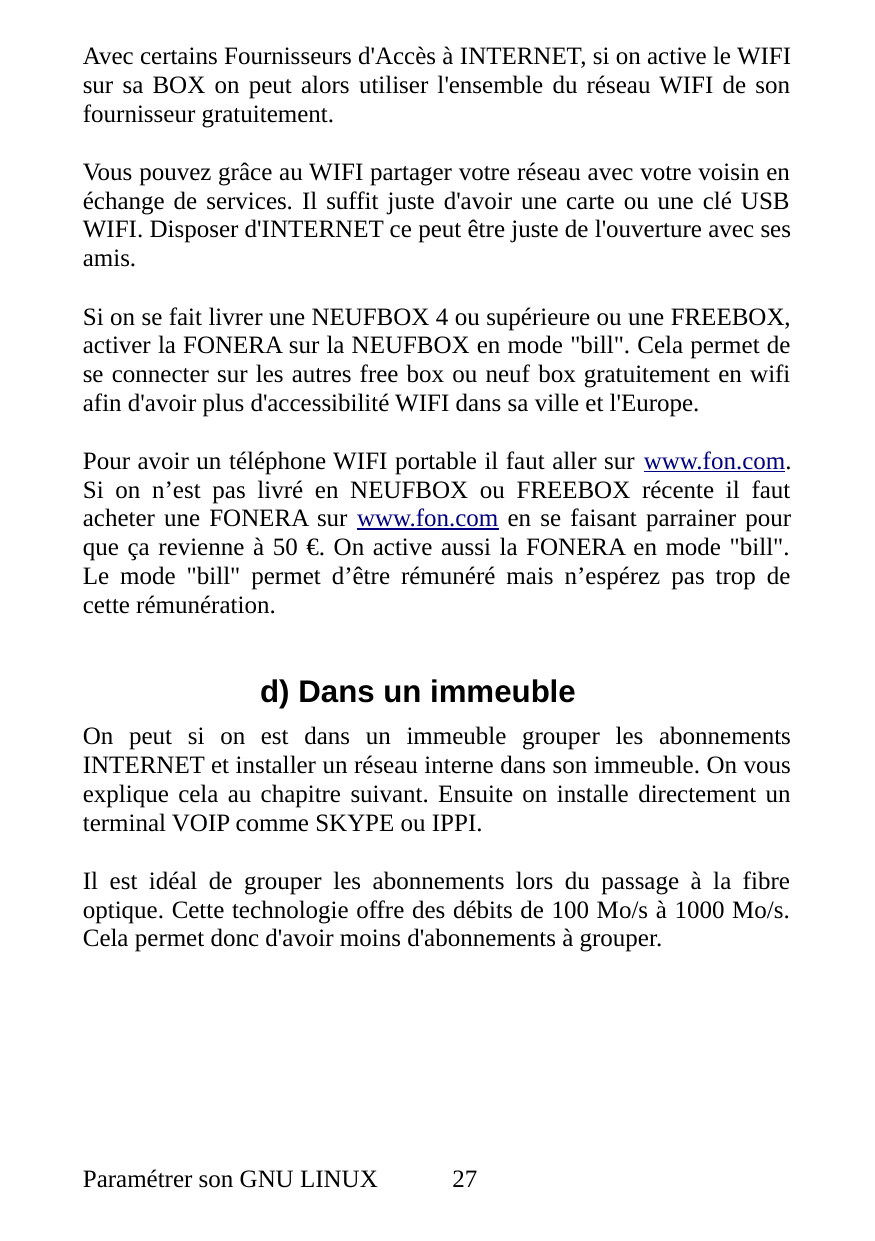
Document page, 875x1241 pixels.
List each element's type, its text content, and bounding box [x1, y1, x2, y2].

text Avec certains Fournisseurs d'Accès à INTERNET, si on active le WIFI sur sa BOX on peut alors utiliser l'ensemble du réseau WIFI de son fournisseur gratuitement. [83, 41, 791, 128]
text Si on se fait livrer une NEUFBOX 4 ou supérieure ou une FREEBOX, activer la FONERA sur la NEUFBOX en mode "bill". Cela permet de se connecter sur les autres free box ou neuf box gratuitement en wifi afin d'avoir plus d'accessibilité WIFI dans sa ville et l'Europe. [83, 302, 791, 417]
text Il est idéal de grouper les abonnements lors du passage à la fibre optique. Cette technologie offre des débits de 100 Mo/s à 1000 Mo/s. Cela permet donc d'avoir moins d'abonnements à grouper. [83, 866, 791, 952]
subtitle Dans un immeuble [83, 673, 791, 709]
text Pour avoir un téléphone WIFI portable il faut aller sur www.fon.com. Si on n’est pas livré en NEUFBOX ou FREEBOX récente il faut acheter une FONERA sur www.fon.com en se faisant parrainer pour que ça revienne à 50 €. On active aussi la FONERA en mode "bill". Le mode "bill" permet d’être rémunéré mais n’espérez pas trop de cette rémunération. [83, 446, 791, 618]
text Vous pouvez grâce au WIFI partager votre réseau avec votre voisin en échange de services. Il suffit juste d'avoir une carte ou une clé USB WIFI. Disposer d'INTERNET ce peut être juste de l'ouverture avec ses amis. [83, 157, 791, 272]
text On peut si on est dans un immeuble grouper les abonnements INTERNET et installer un réseau interne dans son immeuble. On vous explique cela au chapitre suivant. Ensuite on installe directement un terminal VOIP comme SKYPE ou IPPI. [83, 721, 791, 836]
